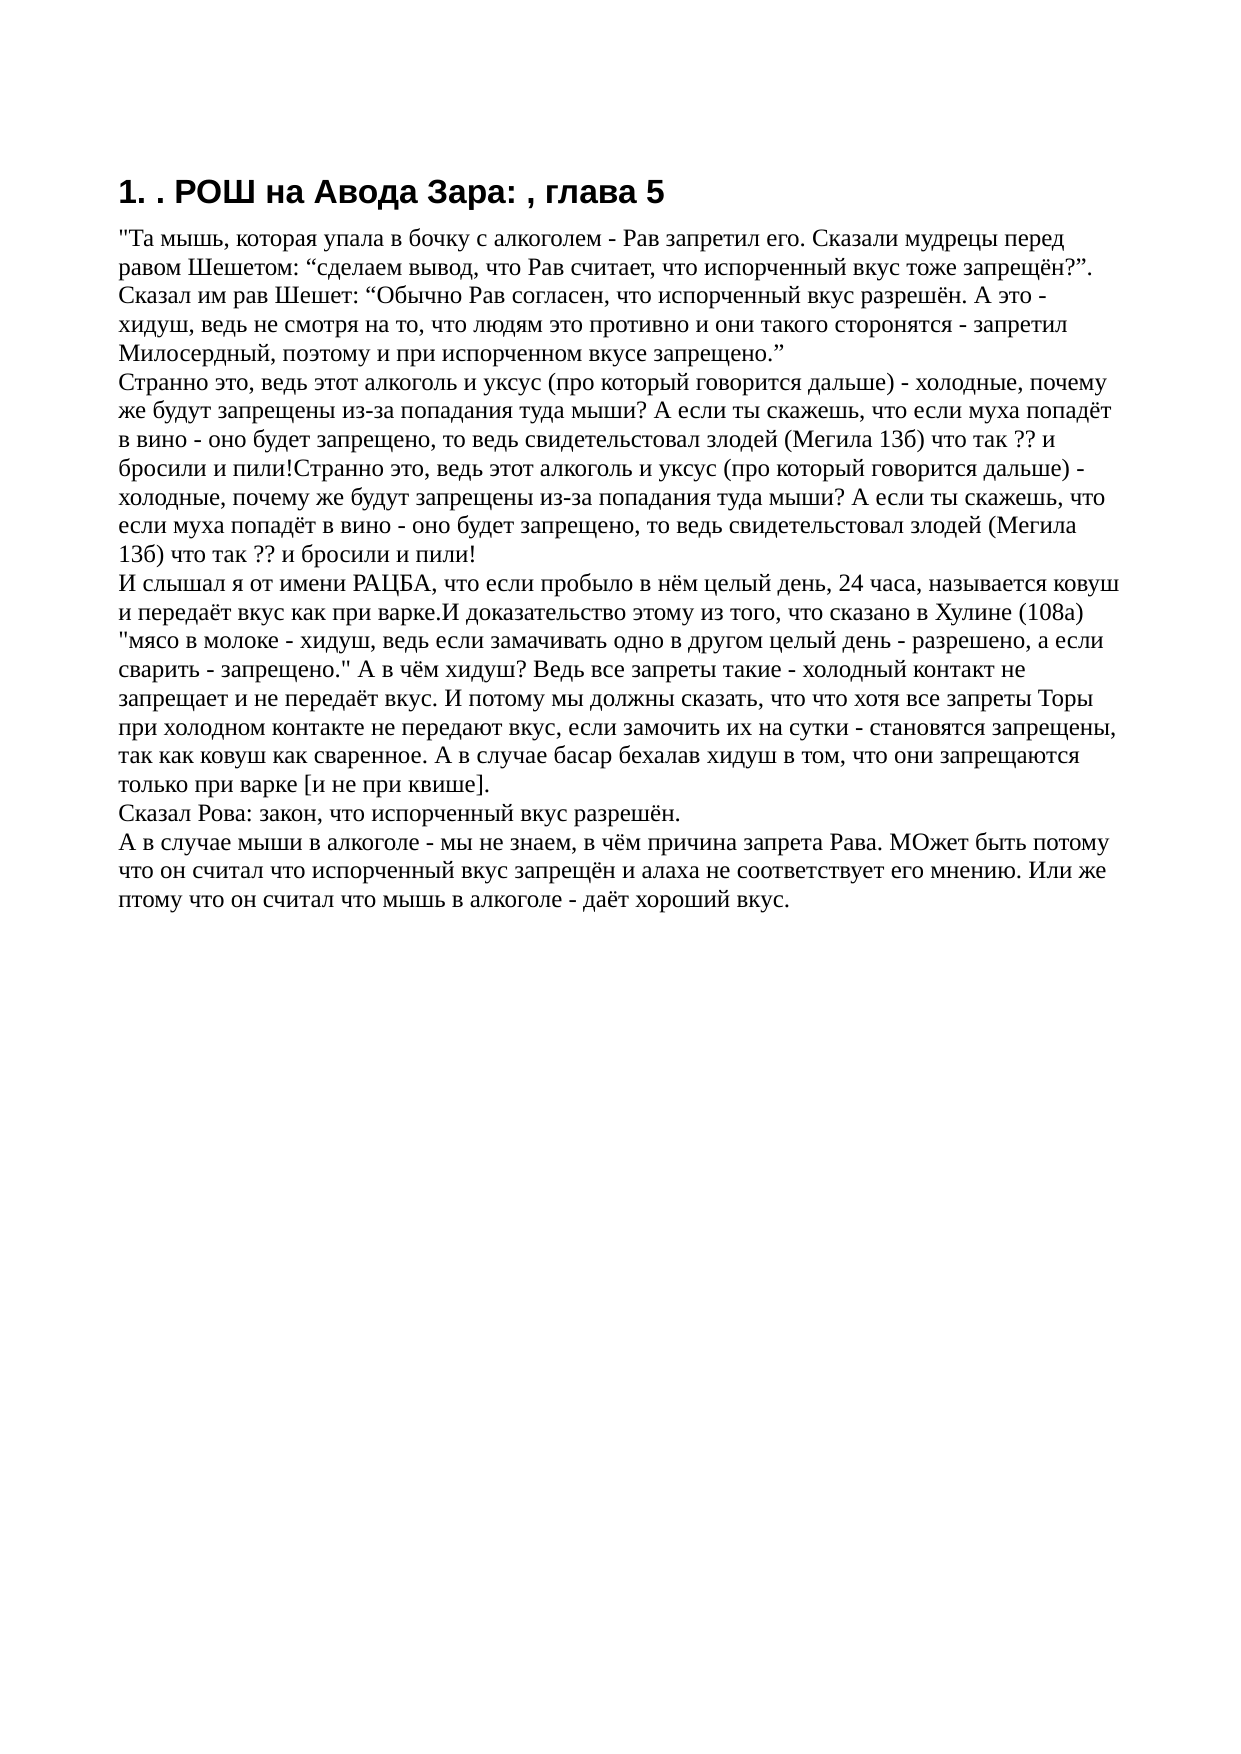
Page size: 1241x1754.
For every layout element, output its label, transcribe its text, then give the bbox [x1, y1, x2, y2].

text А в случае мыши в алкоголе - мы не знаем, в чём причина запрета Рава. МОжет быть потому что он считал что испорченный вкус запрещён и алаха не соответствует его мнению. Или же птому что он считал что мышь в алкоголе - даёт хороший вкус. [118, 779, 1122, 866]
text "Та мышь, которая упала в бочку с алкоголем - Рав запретил его. Сказали мудрецы перед равом Шешетом: “сделаем вывод, что Рав считает, что испорченный вкус тоже запрещён?”. Сказал им рав Шешет: “Обычно Рав согласен, что испорченный вкус разрешён. А это - хидуш, ведь не смотря на то, что людям это противно и они такого сторонятся - запретил Милосердный, поэтому и при испорченном вкусе запрещено.” [118, 176, 1122, 319]
text Сказал Рова: закон, что испорченный вкус разрешён. [118, 751, 1122, 779]
subtitle . РОШ на Авода Зара: , глава 5 [118, 147, 1122, 176]
text Странно это, ведь этот алкоголь и уксус (про который говорится дальше) - холодные, почему же будут запрещены из-за попадания туда мыши? А если ты скажешь, что если муха попадёт в вино - оно будет запрещено, то ведь свидетельстовал злодей (Мегила 13б) что так ?? и бросили и пили!Странно это, ведь этот алкоголь и уксус (про который говорится дальше) - холодные, почему же будут запрещены из-за попадания туда мыши? А если ты скажешь, что если муха попадёт в вино - оно будет запрещено, то ведь свидетельстовал злодей (Мегила 13б) что так ?? и бросили и пили! И слышал я от имени РАЦБА, что если пробыло в нём целый день, 24 часа, называется ковуш и передаёт вкус как при варке.И доказательство этому из того, что сказано в Хулине (108а) "мясо в молоке - хидуш, ведь если замачивать одно в другом целый день - разрешено, а если сварить - запрещено." А в чём хидуш? Ведь все запреты такие - холодный контакт не запрещает и не передаёт вкус. И потому мы должны сказать, что что хотя все запреты Торы при холодном контакте не передают вкус, если замочить их на сутки - становятся запрещены, так как ковуш как сваренное. А в случае басар бехалав хидуш в том, что они запрещаются только при варке [и не при квише]. [118, 319, 1122, 751]
